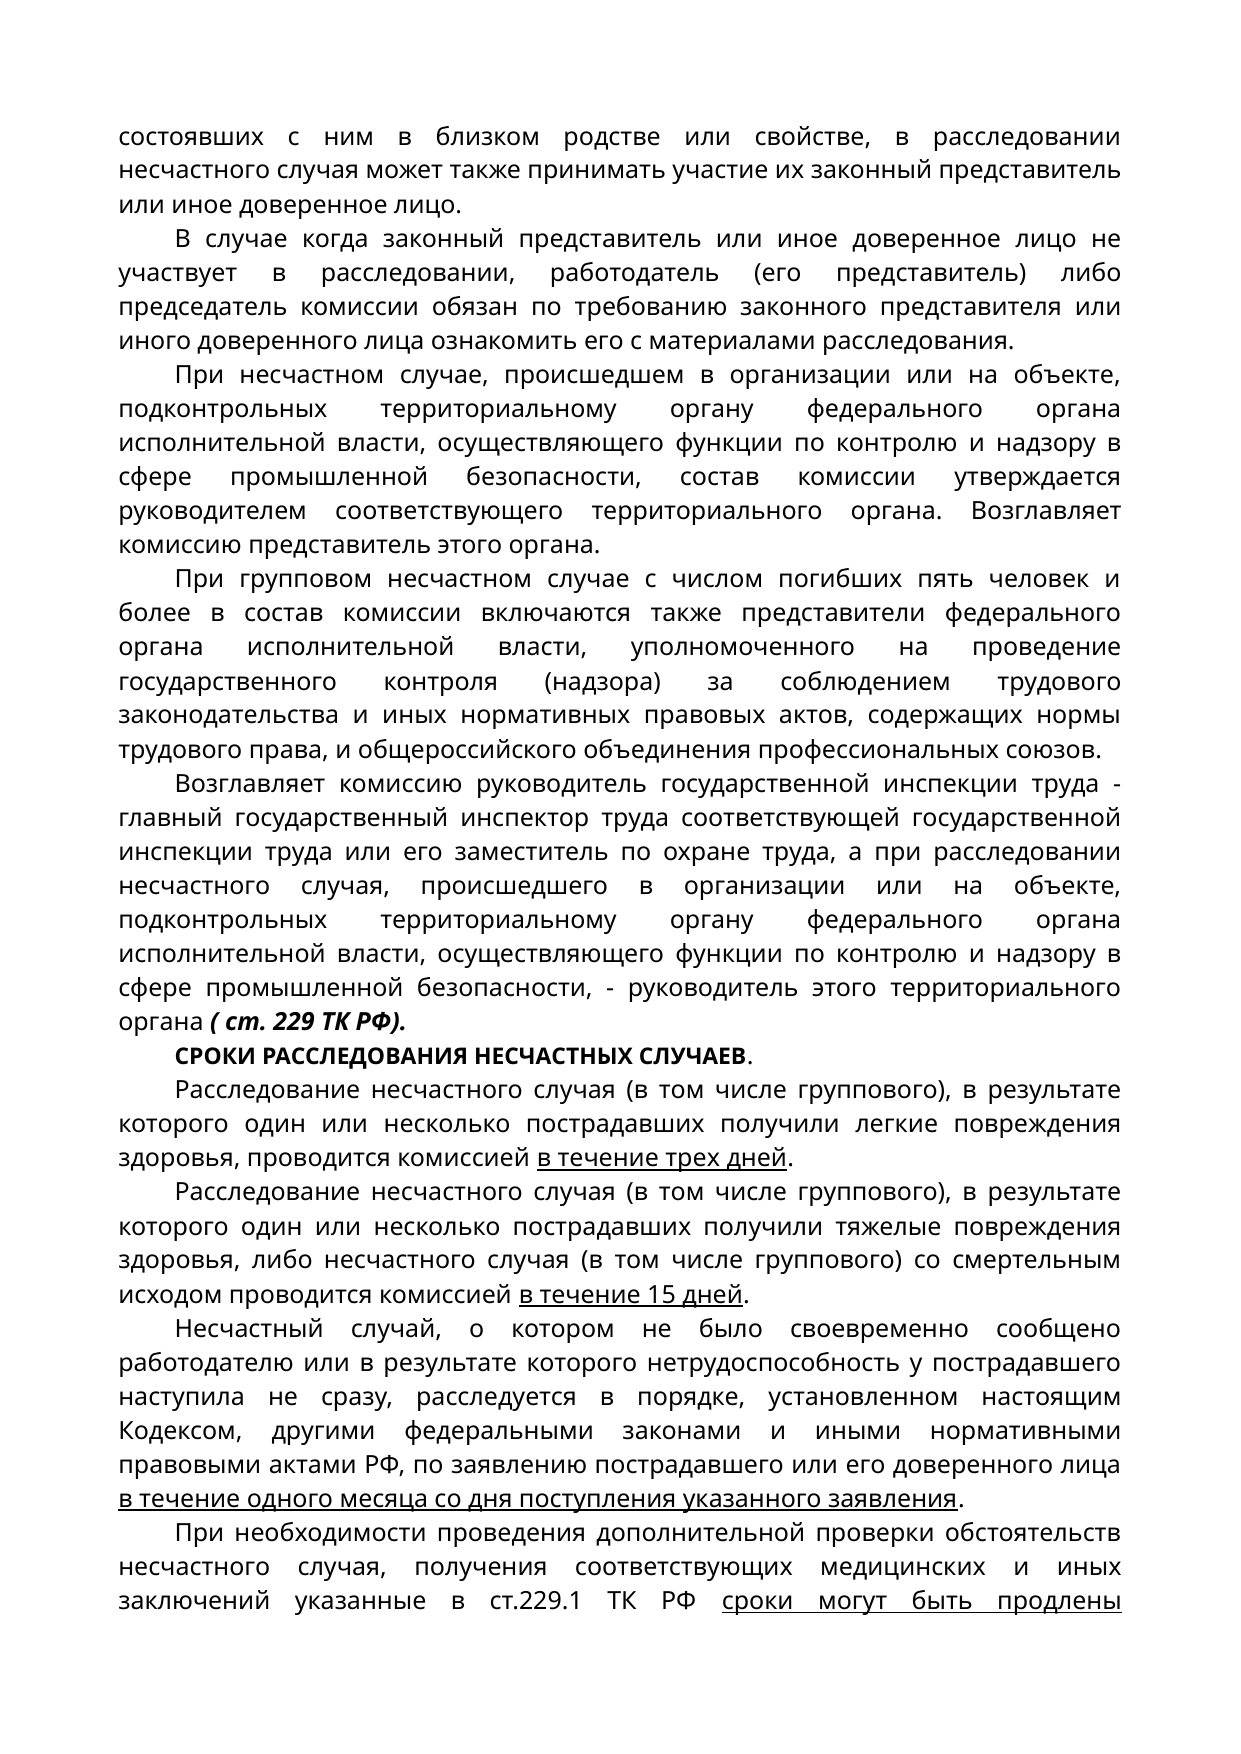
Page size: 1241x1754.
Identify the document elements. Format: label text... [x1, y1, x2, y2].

text Расследование несчастного случая (в том числе группового), в результате которого один или несколько пострадавших получили легкие повреждения здоровья, проводится комиссией в течение трех дней. [118, 1072, 1122, 1174]
text При необходимости проведения дополнительной проверки обстоятельств несчастного случая, получения соответствующих медицинских и иных заключений указанные в ст.229.1 ТК РФ сроки могут быть продлены [118, 1515, 1122, 1617]
text состоявших с ним в близком родстве или свойстве, в расследовании несчастного случая может также принимать участие их законный представитель или иное доверенное лицо. [118, 118, 1122, 220]
text Несчастный случай, о котором не было своевременно сообщено работодателю или в результате которого нетрудоспособность у пострадавшего наступила не сразу, расследуется в порядке, установленном настоящим Кодексом, другими федеральными законами и иными нормативными правовыми актами РФ, по заявлению пострадавшего или его доверенного лица в течение одного месяца со дня поступления указанного заявления. [118, 1310, 1122, 1515]
text При несчастном случае, происшедшем в организации или на объекте, подконтрольных территориальному органу федерального органа исполнительной власти, осуществляющего функции по контролю и надзору в сфере промышленной безопасности, состав комиссии утверждается руководителем соответствующего территориального органа. Возглавляет комиссию представитель этого органа. [118, 357, 1122, 561]
text СРОКИ РАССЛЕДОВАНИЯ НЕСЧАСТНЫХ СЛУЧАЕВ. [118, 1038, 1122, 1072]
text При групповом несчастном случае с числом погибших пять человек и более в состав комиссии включаются также представители федерального органа исполнительной власти, уполномоченного на проведение государственного контроля (надзора) за соблюдением трудового законодательства и иных нормативных правовых актов, содержащих нормы трудового права, и общероссийского объединения профессиональных союзов. [118, 561, 1122, 765]
text В случае когда законный представитель или иное доверенное лицо не участвует в расследовании, работодатель (его представитель) либо председатель комиссии обязан по требованию законного представителя или иного доверенного лица ознакомить его с материалами расследования. [118, 220, 1122, 357]
text Возглавляет комиссию руководитель государственной инспекции труда - главный государственный инспектор труда соответствующей государственной инспекции труда или его заместитель по охране труда, а при расследовании несчастного случая, происшедшего в организации или на объекте, подконтрольных территориальному органу федерального органа исполнительной власти, осуществляющего функции по контролю и надзору в сфере промышленной безопасности, - руководитель этого территориального органа ( ст. 229 ТК РФ). [118, 765, 1122, 1038]
text Расследование несчастного случая (в том числе группового), в результате которого один или несколько пострадавших получили тяжелые повреждения здоровья, либо несчастного случая (в том числе группового) со смертельным исходом проводится комиссией в течение 15 дней. [118, 1174, 1122, 1310]
